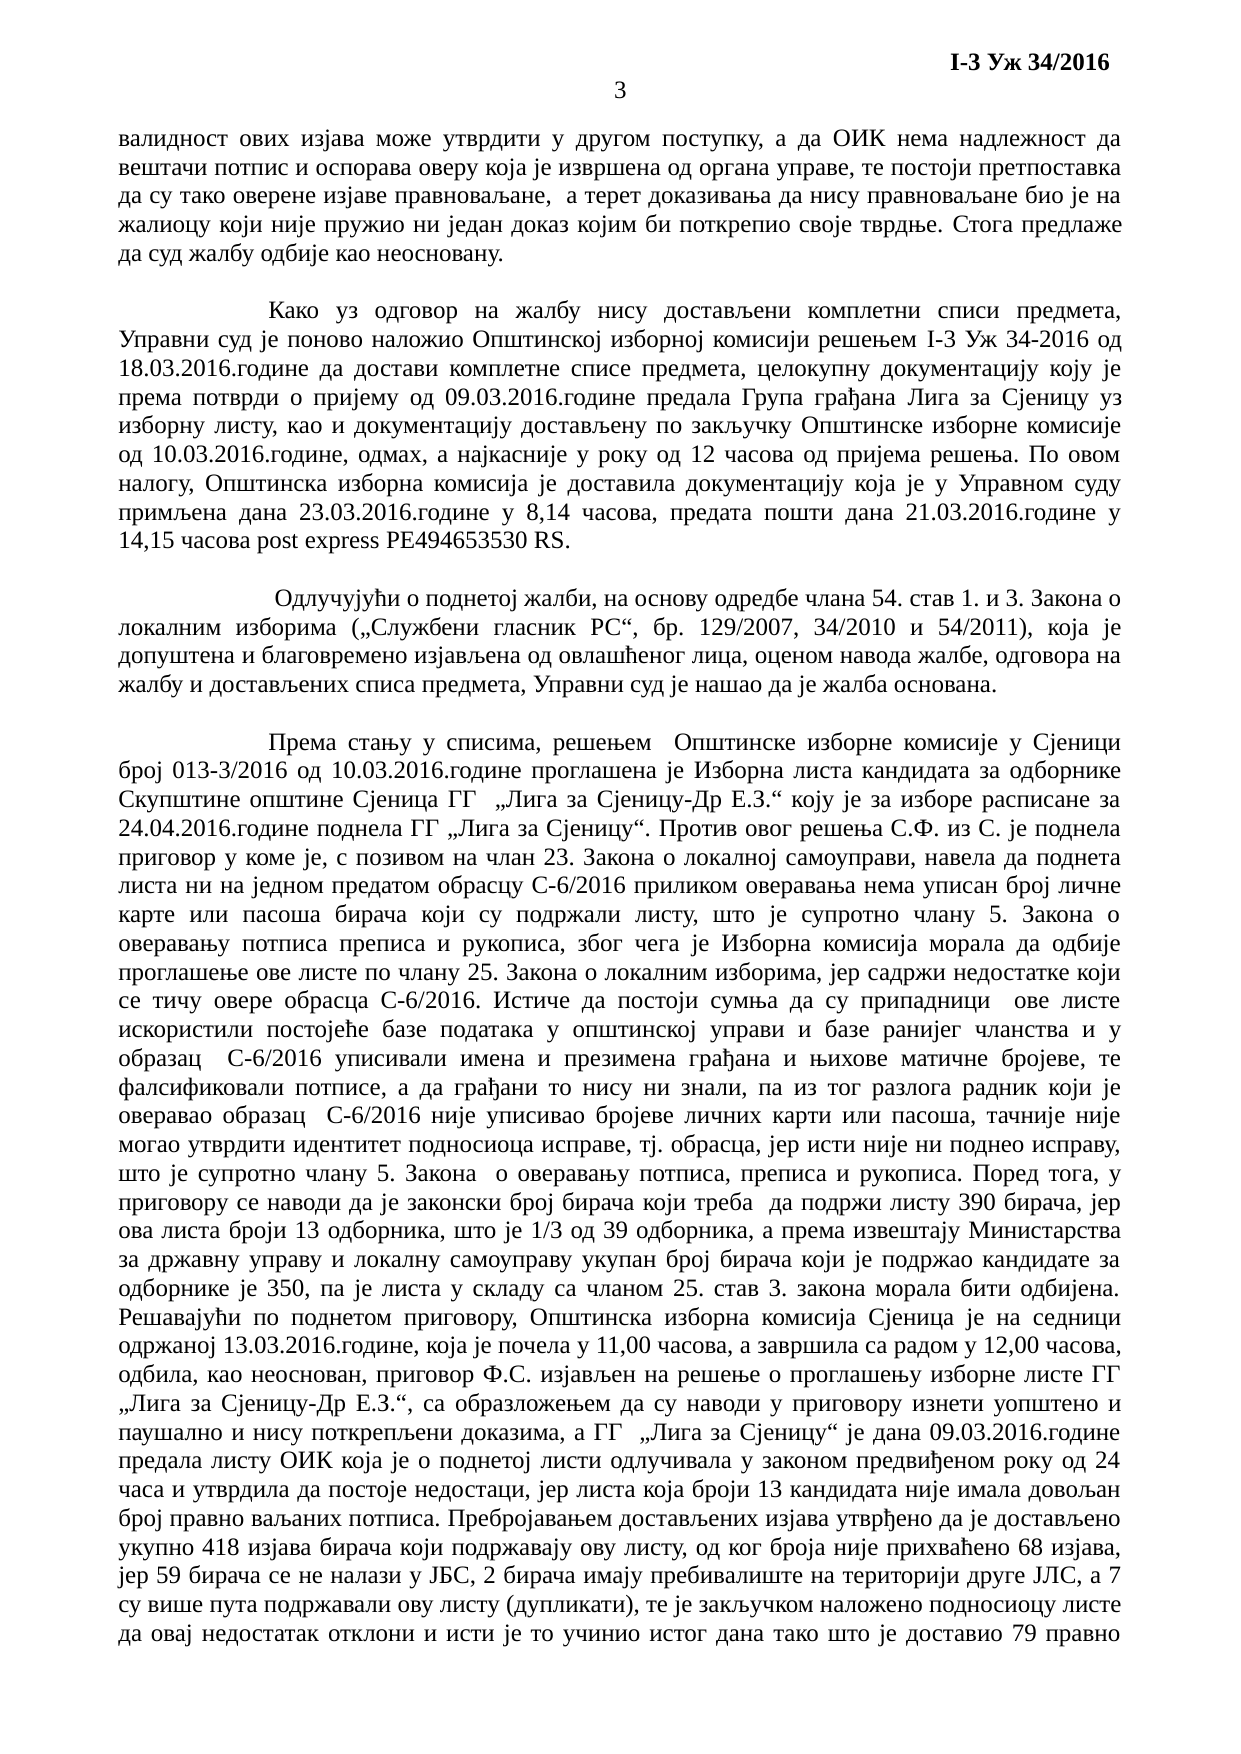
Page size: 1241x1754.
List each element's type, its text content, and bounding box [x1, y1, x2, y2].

text Одлучујући о поднетој жалби, на основу одредбе члана 54. став 1. и 3. Закона о локалним изборима („Службени гласник РС“, бр. 129/2007, 34/2010 и 54/2011), која је допуштена и благовремено изјављена од овлашћеног лица, оценом навода жалбе, одговора на жалбу и достављених списа предмета, Управни суд је нашао да је жалба основана. [118, 583, 1122, 698]
text Према стању у списима, решењем Општинске изборне комисије у Сјеници број 013-3/2016 од 10.03.2016.године проглашена је Изборна листа кандидата за одборнике Скупштине општине Сјеница ГГ „Лига за Сјеницу-Др Е.З.“ коју је за изборе расписане за 24.04.2016.године поднела ГГ „Лига за Сјеницу“. Против овог решења С.Ф. из С. је поднела приговор у коме је, с позивом на члан 23. Закона о локалној самоуправи, навела да поднета листа ни на једном предатом обрасцу С-6/2016 приликом оверавања нема уписан број личне карте или пасоша бирача који су подржали листу, што је супротно члану 5. Закона о оверавању потписа преписа и рукописа, због чега је Изборна комисија морала да одбије проглашење ове листе по члану 25. Закона о локалним изборима, јер садржи недостатке који се тичу овере обрасца С-6/2016. Истиче да постоји сумња да су припадници ове листе искористили постојеће базе података у општинској управи и базе ранијег чланства и у образац С-6/2016 уписивали имена и презимена грађана и њихове матичне бројеве, те фалсификовали потписе, а да грађани то нису ни знали, па из тог разлога радник који је оверавао образац С-6/2016 није уписивао бројеве личних карти или пасоша, тачније није могао утврдити идентитет подносиоца исправе, тј. обрасца, јер исти није ни поднео исправу, што је супротно члану 5. Закона о оверавању потписа, преписа и рукописа. Поред тога, у приговору се наводи да је законски број бирача који треба да подржи листу 390 бирача, јер ова листа броји 13 одборника, што је 1/3 од 39 одборника, а према извештају Министарства за државну управу и локалну самоуправу укупан број бирача који је подржао кандидате за одборнике је 350, па је листа у складу са чланом 25. став 3. закона морала бити одбијена. Решавајући по поднетом приговору, Општинска изборна комисија Сјеница је на седници одржаној 13.03.2016.године, која је почела у 11,00 часова, а завршила са радом у 12,00 часова, одбила, као неоснован, приговор Ф.С. изјављен на решење о проглашењу изборне листе ГГ „Лига за Сјеницу-Др Е.З.“, са образложењем да су наводи у приговору изнети уопштено и паушално и нису поткрепљени доказима, а ГГ „Лига за Сјеницу“ је дана 09.03.2016.године предала листу ОИК која је о поднетој листи одлучивала у законом предвиђеном року од 24 часа и утврдила да постоје недостаци, јер листа која броји 13 кандидата није имала довољан број правно ваљаних потписа. Пребројавањем достављених изјава утврђено да је достављено укупно 418 изјава бирача који подржавају ову листу, од ког броја није прихваћено 68 изјава, јер 59 бирача се не налази у ЈБС, 2 бирача имају пребивалиште на територији друге ЈЛС, а 7 су више пута подржавали ову листу (дупликати), те је закључком наложено подносиоцу листе да овај недостатак отклони и исти је то учинио истог дана тако што је доставио 79 правно [118, 727, 1122, 1647]
text валидност ових изјава може утврдити у другом поступку, а да ОИК нема надлежност да вештачи потпис и оспорава оверу која је извршена од органа управе, те постоји претпоставка да су тако оверене изјаве правноваљане, а терет доказивања да нису правноваљане био је на жалиоцу који није пружио ни један доказ којим би поткрепио своје тврдње. Стога предлаже да суд жалбу одбије као неосновану. [118, 123, 1122, 267]
text Како уз одговор на жалбу нису достављени комплетни списи предмета, Управни суд је поново наложио Општинској изборној комисији решењем I-3 Уж 34-2016 од 18.03.2016.године да достави комплетне списе предмета, целокупну документацију коју је према потврди о пријему од 09.03.2016.године предала Група грађана Лига за Сјеницу уз изборну листу, као и документацију достављену по закључку Општинске изборне комисије од 10.03.2016.године, одмах, а најкасније у року од 12 часова од пријема решења. По овом налогу, Општинска изборна комисија је доставила документацију која је у Управном суду примљена дана 23.03.2016.године у 8,14 часова, предата пошти дана 21.03.2016.године у 14,15 часова post express РЕ494653530 RS. [118, 295, 1122, 554]
